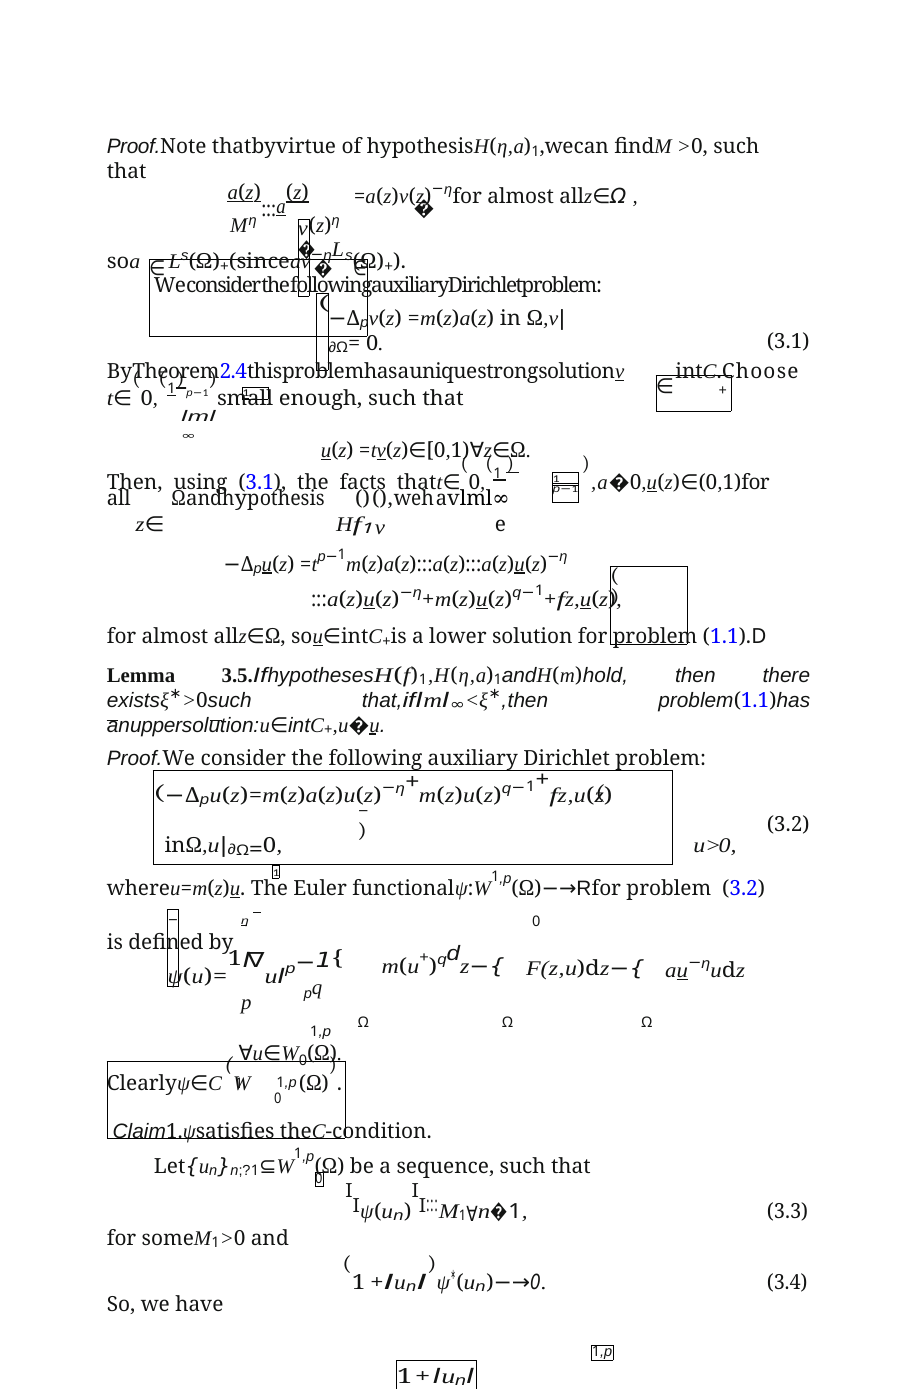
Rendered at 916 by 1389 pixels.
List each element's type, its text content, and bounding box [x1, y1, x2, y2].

text 0 [94, 1091, 461, 1106]
text Then, using (3.1), the facts thatt∈(0,(1) ),a�0,u(z)∈(0,1)for [107, 464, 822, 496]
text z∈ Hf1v e [135, 509, 822, 539]
text au−ηudz [665, 964, 822, 981]
text (1+IunI)ψ∗(un)−→0. (3.4) [342, 1251, 822, 1295]
text ( - ( ) [154, 771, 672, 844]
text F(z,u)dz−{ [526, 942, 652, 984]
text 1 [273, 868, 279, 877]
text =a(z)v(z)−ηfor almost allz∈Ω, [428, 199, 822, 205]
text ∀u∈W0(Ω). [238, 1038, 822, 1070]
text for someM1>0 and So, we have [107, 1186, 298, 1318]
text Claim1.ψsatisﬁes theC-condition. [108, 1116, 436, 1144]
text Lemma 3.5.IfhypothesesH(f)1,H(η,a)1andH(m)hold, then there existsξ∗>0such that,ifImI∞<ξ∗,then problem(1.1)has anuppersolution:u∈intC+,u�u. [107, 662, 810, 737]
text (3.1) [767, 326, 822, 354]
text Mη (z)η � [230, 205, 822, 239]
text −Δpu(z) =tp−1m(z)a(z):::a(z):::a(z)u(z)−η [223, 544, 822, 577]
text 0 [316, 1178, 323, 1186]
text for almost allz∈Ω, sou∈intC+is a lower solution for problem (1.1).D [107, 621, 822, 651]
text m(u+)qdz−{ [381, 940, 513, 982]
text ( [317, 297, 328, 313]
text 1 1,p [234, 1073, 822, 1091]
text a(z):::a(z) [241, 185, 257, 201]
text 1,p [592, 1346, 613, 1359]
text a(z):::a(z) [288, 185, 305, 201]
text η [241, 901, 369, 926]
text a(z):::a(z) [304, 185, 340, 203]
text 0 [532, 911, 652, 930]
text t∈(0,(1)p−1)small enough, such that [107, 383, 822, 411]
text −Δpv(z) =m(z)a(z) in Ω,v|∂Ω= 0. [328, 305, 593, 355]
text all Ωandhypothesis ()(),wehavlml∞ [107, 496, 240, 508]
text ByTheorem2.4thisproblemhasauniquestrongsolutionv intC.Choose [136, 363, 822, 383]
text :::a(z)u(z)−η+m(z)u(z)q−1+fz,u(z), [311, 580, 822, 613]
text whereu=m(z)u. The Euler functionalψ:W1,p(Ω)−→Rfor problem (3.2) [225, 890, 459, 897]
text v� [299, 239, 309, 247]
text Ω Ω Ω [357, 1014, 822, 1031]
text Proof.Note thatbyvirtue of hypothesisH(η,a)1,wecan ﬁndM >0, such that [107, 133, 806, 183]
text (3.2) [767, 809, 822, 837]
text a(z):::a(z) [227, 185, 242, 201]
text is deﬁned by [107, 934, 369, 953]
text u(z) =tv(z)∈[0,1)∀z∈Ω. [321, 436, 822, 464]
text WeconsiderthefollowingauxiliaryDirichletproblem: [154, 274, 646, 297]
text soa Ls(Ω)+(sinceav−ηLs(Ω)+). [107, 247, 646, 274]
text all Ωandhypothesis ()(),wehavlml∞ [251, 496, 822, 508]
text 1,p [323, 1033, 822, 1037]
text −Δpu(z)=m(z)a(z)u(z)−η+m(z)u(z)q−1+fz,u(z) inΩ,u|∂Ω=0, u>0, [164, 782, 749, 857]
text p pq [241, 991, 822, 1014]
text 1+IunI [397, 1361, 476, 1389]
text - [168, 910, 178, 930]
text ψ(u)=1I∇uIp−1{ [167, 953, 369, 991]
text Proof.We consider the following auxiliary Dirichlet problem: [107, 750, 822, 770]
text lml∞ [181, 411, 226, 442]
text Let{un}n;?1⊆W1,p(Ω) be a sequence, such that [154, 1152, 822, 1178]
text IIψ(un)II:::M1∀n�1, (3.3) [345, 1186, 822, 1226]
text a(z):::a(z) [227, 185, 289, 203]
text Clearlyψ∈C(W (Ω)). [108, 1062, 345, 1091]
